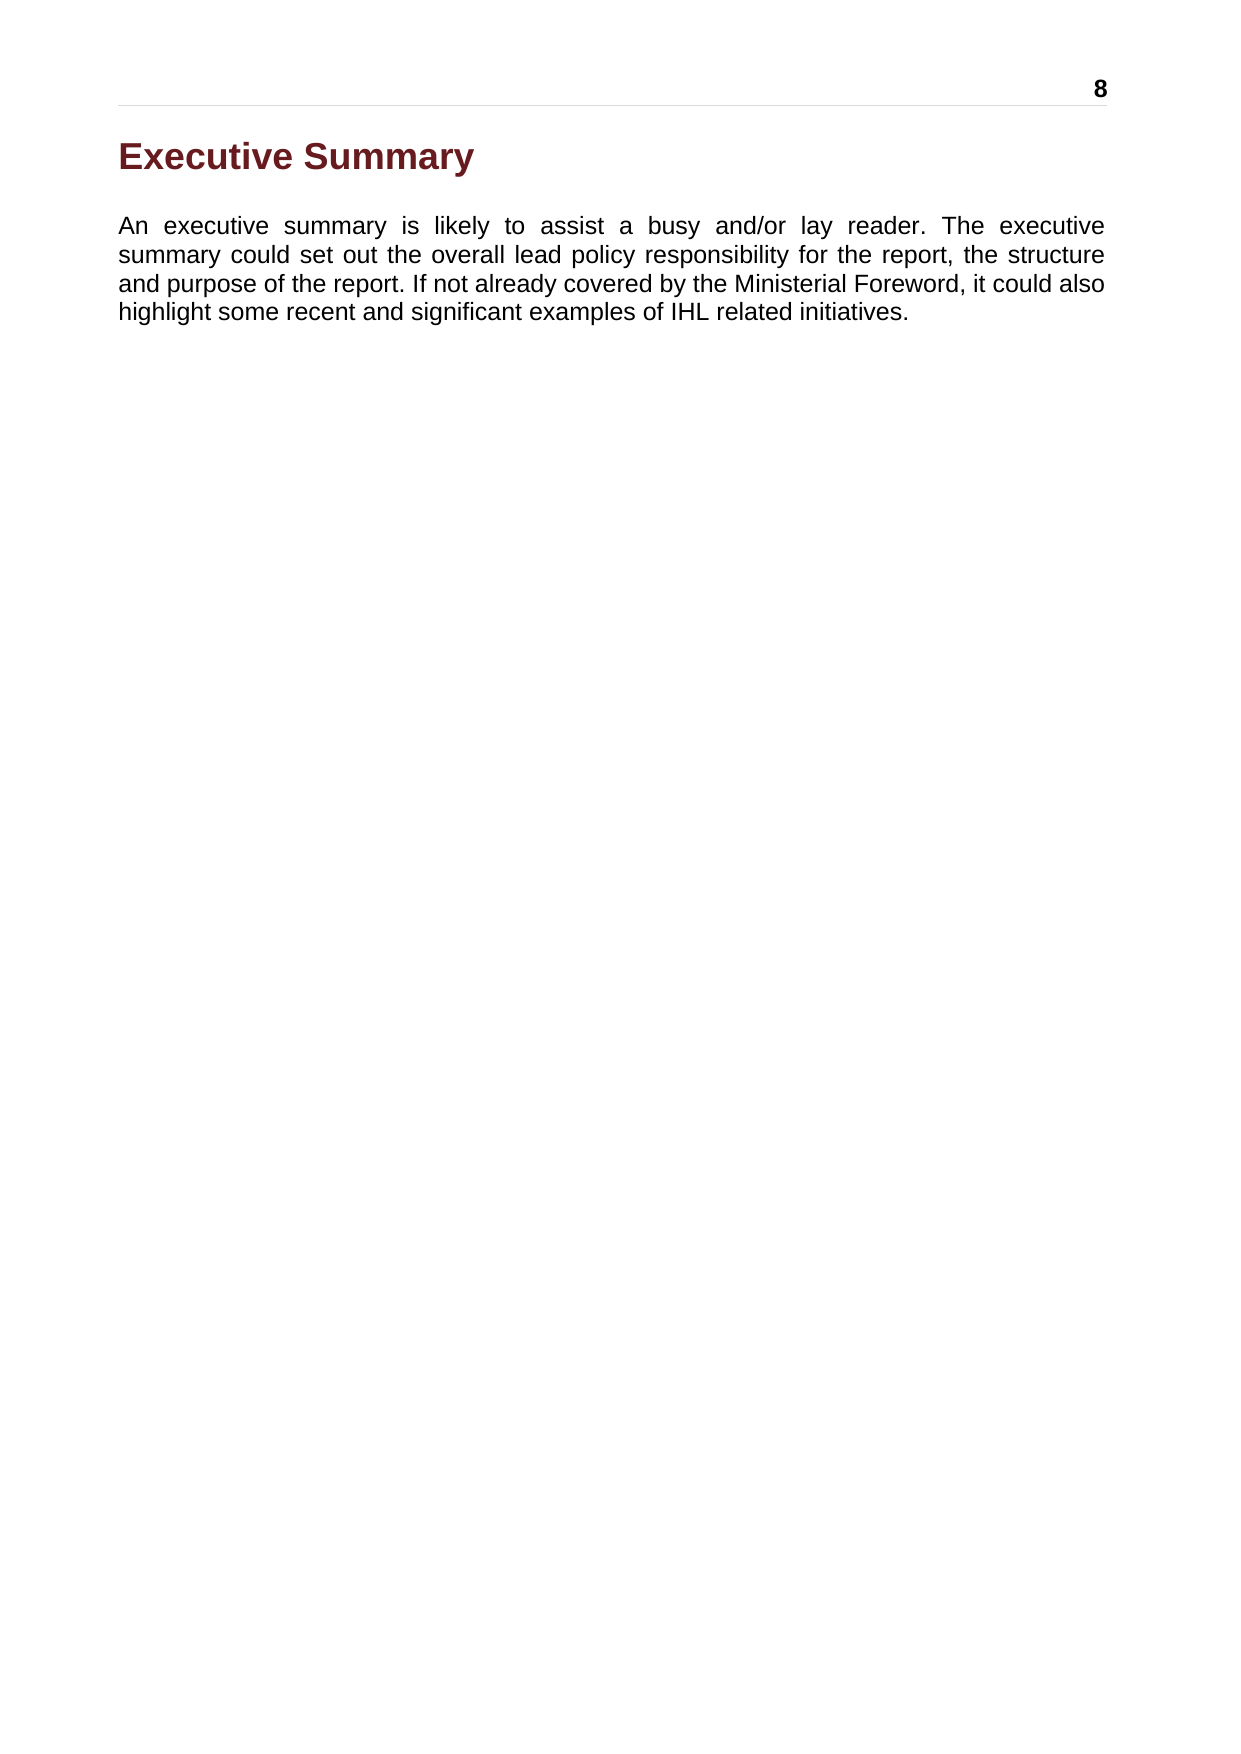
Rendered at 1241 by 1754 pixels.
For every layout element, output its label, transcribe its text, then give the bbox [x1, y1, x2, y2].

text An executive summary is likely to assist a busy and/or lay reader. The executive summary could set out the overall lead policy responsibility for the report, the structure and purpose of the report. If not already covered by the Ministerial Foreword, it could also highlight some recent and significant examples of IHL related initiatives. [118, 211, 1107, 326]
text Executive Summary [118, 134, 1107, 178]
